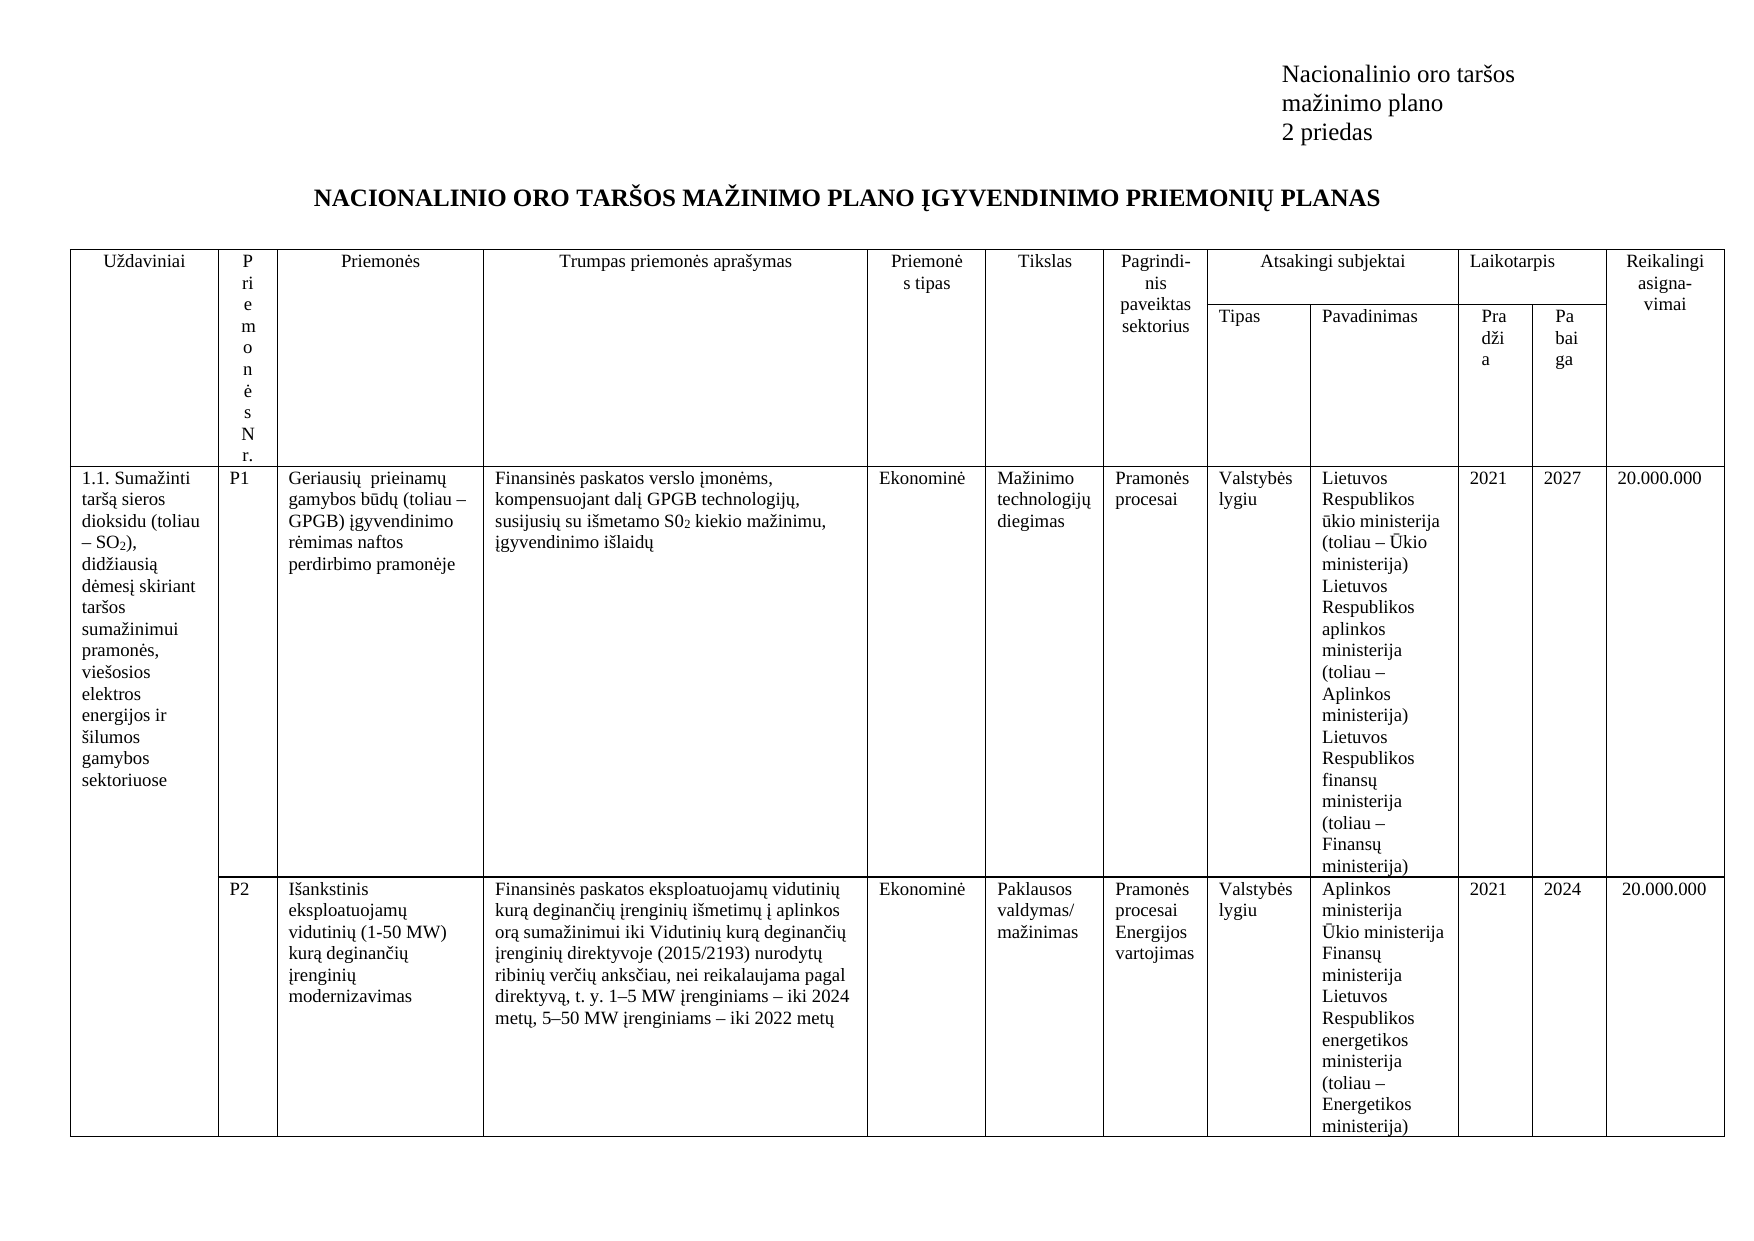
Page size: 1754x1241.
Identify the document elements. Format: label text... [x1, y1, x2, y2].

table_cell 2027 [1533, 467, 1606, 876]
table_cell Pabaiga [1533, 305, 1606, 466]
table_cell Ekonominė [868, 878, 985, 1136]
table_cell Išankstinis eksploatuojamų vidutinių (1-50 MW) kurą deginančių įrenginių modernizavimas [278, 878, 483, 1136]
table_cell Lietuvos Respublikos ūkio ministerija (toliau – Ūkio ministerija) Lietuvos Respublikos aplinkos ministerija (toliau –Aplinkos ministerija) Lietuvos Respublikos finansų ministerija (toliau – Finansų ministerija) [1311, 467, 1458, 876]
table_cell Pavadinimas [1311, 305, 1458, 466]
table_cell 1.1. Sumažinti taršą sieros dioksidu (toliau – SO2), didžiausią dėmesį skiriant taršos sumažinimui pramonės, viešosios elektros energijos ir šilumos gamybos sektoriuose [71, 467, 218, 1136]
table_header Nacionalinio oro taršos mažinimo plano 2 priedas [1270, 59, 1577, 145]
table_header Uždaviniai [71, 250, 218, 466]
text NACIONALINIO ORO TARŠOS MAŽINIMO PLANO ĮGYVENDINIMO PRIEMONIŲ PLANAS [118, 174, 1577, 212]
table_header Laikotarpis [1459, 250, 1606, 304]
table_cell Pradžia [1459, 305, 1532, 466]
table_cell Ekonominė [868, 467, 985, 876]
table_header Priemonės tipas [868, 250, 985, 466]
table_cell Valstybės lygiu [1208, 467, 1310, 876]
table_header Priemonės [278, 250, 483, 466]
table_header Tikslas [986, 250, 1103, 466]
table_cell Mažinimo technologijų diegimas [986, 467, 1103, 876]
table_header Trumpas priemonės aprašymas [484, 250, 867, 466]
table_cell 2024 [1533, 878, 1606, 1136]
table_cell 2021 [1459, 467, 1532, 876]
table_cell P2 [219, 878, 277, 1136]
table_cell Valstybės lygiu [1208, 878, 1310, 1136]
table_cell Finansinės paskatos verslo įmonėms, kompensuojant dalį GPGB technologijų, susijusių su išmetamo S02 kiekio mažinimu, įgyvendinimo išlaidų [484, 467, 867, 876]
table_cell Aplinkos ministerija Ūkio ministerija Finansų ministerija Lietuvos Respublikos energetikos ministerija (toliau – Energetikos ministerija) [1311, 878, 1458, 1136]
table_header Pagrindi-nis paveiktas sektorius [1104, 250, 1207, 466]
table_cell Finansinės paskatos eksploatuojamų vidutinių kurą deginančių įrenginių išmetimų į aplinkos orą sumažinimui iki Vidutinių kurą deginančių įrenginių direktyvoje (2015/2193) nurodytų ribinių verčių anksčiau, nei reikalaujama pagal direktyvą, t. y. 1–5 MW įrenginiams – iki 2024 metų, 5–50 MW įrenginiams – iki 2022 metų [484, 878, 867, 1136]
table_header Priemonės Nr. [219, 250, 277, 466]
table_cell Geriausių prieinamų gamybos būdų (toliau – GPGB) įgyvendinimo rėmimas naftos perdirbimo pramonėje [278, 467, 483, 876]
table_cell 20.000.000 [1607, 467, 1724, 876]
table_cell Pramonės procesai Energijos vartojimas [1104, 878, 1207, 1136]
table_cell Paklausos valdymas/ mažinimas [986, 878, 1103, 1136]
table_cell P1 [219, 467, 277, 876]
table_header Atsakingi subjektai [1208, 250, 1458, 304]
table_cell 20.000.000 [1607, 878, 1724, 1136]
table_cell Tipas [1208, 305, 1310, 466]
table_cell 2021 [1459, 878, 1532, 1136]
table_cell Pramonės procesai [1104, 467, 1207, 876]
table_header Reikalingi asigna-vimai [1607, 250, 1724, 466]
